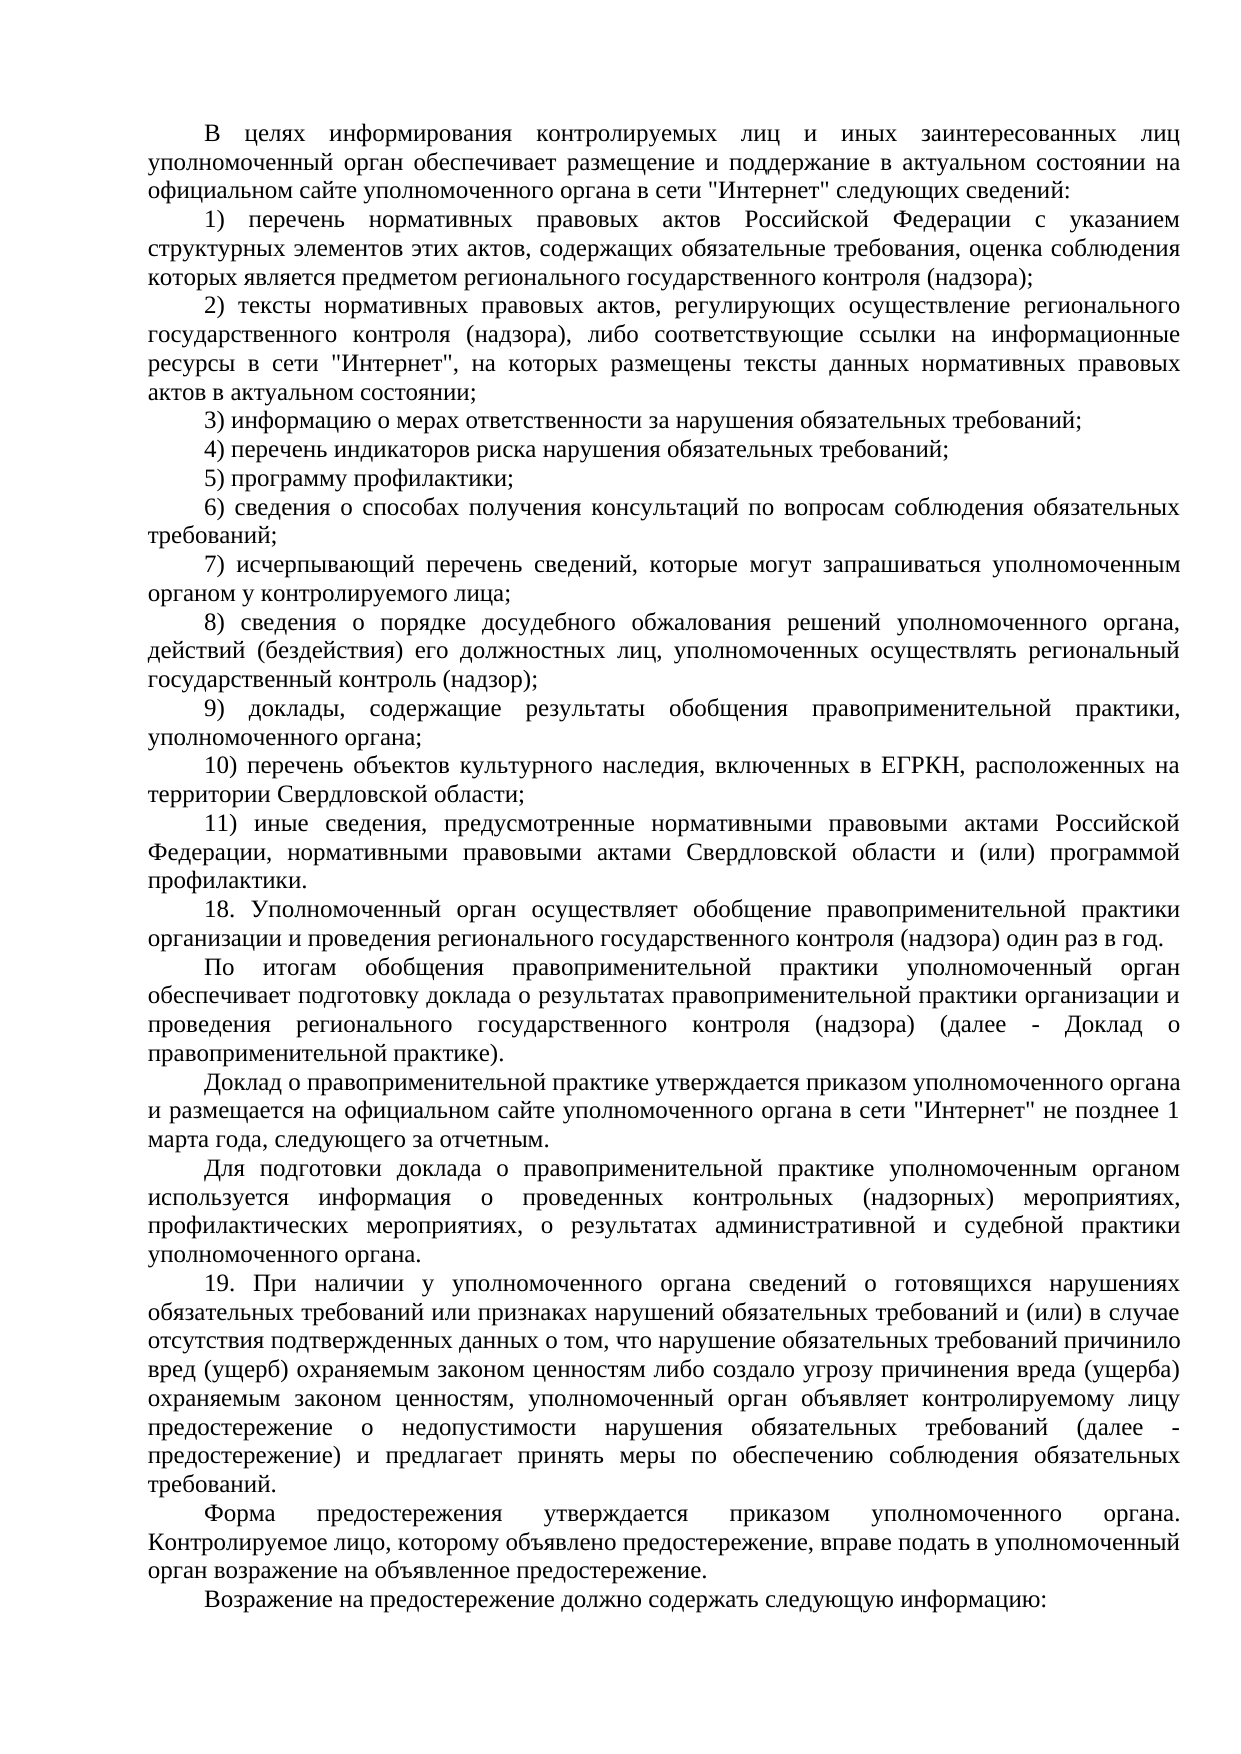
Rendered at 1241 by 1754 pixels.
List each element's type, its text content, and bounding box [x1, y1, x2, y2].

text 8) сведения о порядке досудебного обжалования решений уполномоченного органа, действий (бездействия) его должностных лиц, уполномоченных осуществлять региональный государственный контроль (надзор); [148, 607, 1181, 693]
text В целях информирования контролируемых лиц и иных заинтересованных лиц уполномоченный орган обеспечивает размещение и поддержание в актуальном состоянии на официальном сайте уполномоченного органа в сети "Интернет" следующих сведений: [148, 118, 1181, 204]
text Для подготовки доклада о правоприменительной практике уполномоченным органом используется информация о проведенных контрольных (надзорных) мероприятиях, профилактических мероприятиях, о результатах административной и судебной практики уполномоченного органа. [148, 1153, 1181, 1268]
text 10) перечень объектов культурного наследия, включенных в ЕГРКН, расположенных на территории Свердловской области; [148, 751, 1181, 808]
text Возражение на предостережение должно содержать следующую информацию: [148, 1584, 1181, 1613]
text По итогам обобщения правоприменительной практики уполномоченный орган обеспечивает подготовку доклада о результатах правоприменительной практики организации и проведения регионального государственного контроля (надзора) (далее - Доклад о правоприменительной практике). [148, 952, 1181, 1067]
text 5) программу профилактики; [148, 463, 1181, 492]
text 9) доклады, содержащие результаты обобщения правоприменительной практики, уполномоченного органа; [148, 693, 1181, 751]
text 2) тексты нормативных правовых актов, регулирующих осуществление регионального государственного контроля (надзора), либо соответствующие ссылки на информационные ресурсы в сети "Интернет", на которых размещены тексты данных нормативных правовых актов в актуальном состоянии; [148, 291, 1181, 406]
text 4) перечень индикаторов риска нарушения обязательных требований; [148, 434, 1181, 463]
text 7) исчерпывающий перечень сведений, которые могут запрашиваться уполномоченным органом у контролируемого лица; [148, 549, 1181, 607]
text 3) информацию о мерах ответственности за нарушения обязательных требований; [148, 406, 1181, 434]
text 11) иные сведения, предусмотренные нормативными правовыми актами Российской Федерации, нормативными правовыми актами Свердловской области и (или) программой профилактики. [148, 808, 1181, 894]
text 6) сведения о способах получения консультаций по вопросам соблюдения обязательных требований; [148, 492, 1181, 549]
text 19. При наличии у уполномоченного органа сведений о готовящихся нарушениях обязательных требований или признаках нарушений обязательных требований и (или) в случае отсутствия подтвержденных данных о том, что нарушение обязательных требований причинило вред (ущерб) охраняемым законом ценностям либо создало угрозу причинения вреда (ущерба) охраняемым законом ценностям, уполномоченный орган объявляет контролируемому лицу предостережение о недопустимости нарушения обязательных требований (далее - предостережение) и предлагает принять меры по обеспечению соблюдения обязательных требований. [148, 1268, 1181, 1498]
text Доклад о правоприменительной практике утверждается приказом уполномоченного органа и размещается на официальном сайте уполномоченного органа в сети "Интернет" не позднее 1 марта года, следующего за отчетным. [148, 1067, 1181, 1153]
text 18. Уполномоченный орган осуществляет обобщение правоприменительной практики организации и проведения регионального государственного контроля (надзора) один раз в год. [148, 894, 1181, 952]
text Форма предостережения утверждается приказом уполномоченного органа. Контролируемое лицо, которому объявлено предостережение, вправе подать в уполномоченный орган возражение на объявленное предостережение. [148, 1498, 1181, 1584]
text 1) перечень нормативных правовых актов Российской Федерации с указанием структурных элементов этих актов, содержащих обязательные требования, оценка соблюдения которых является предметом регионального государственного контроля (надзора); [148, 204, 1181, 291]
